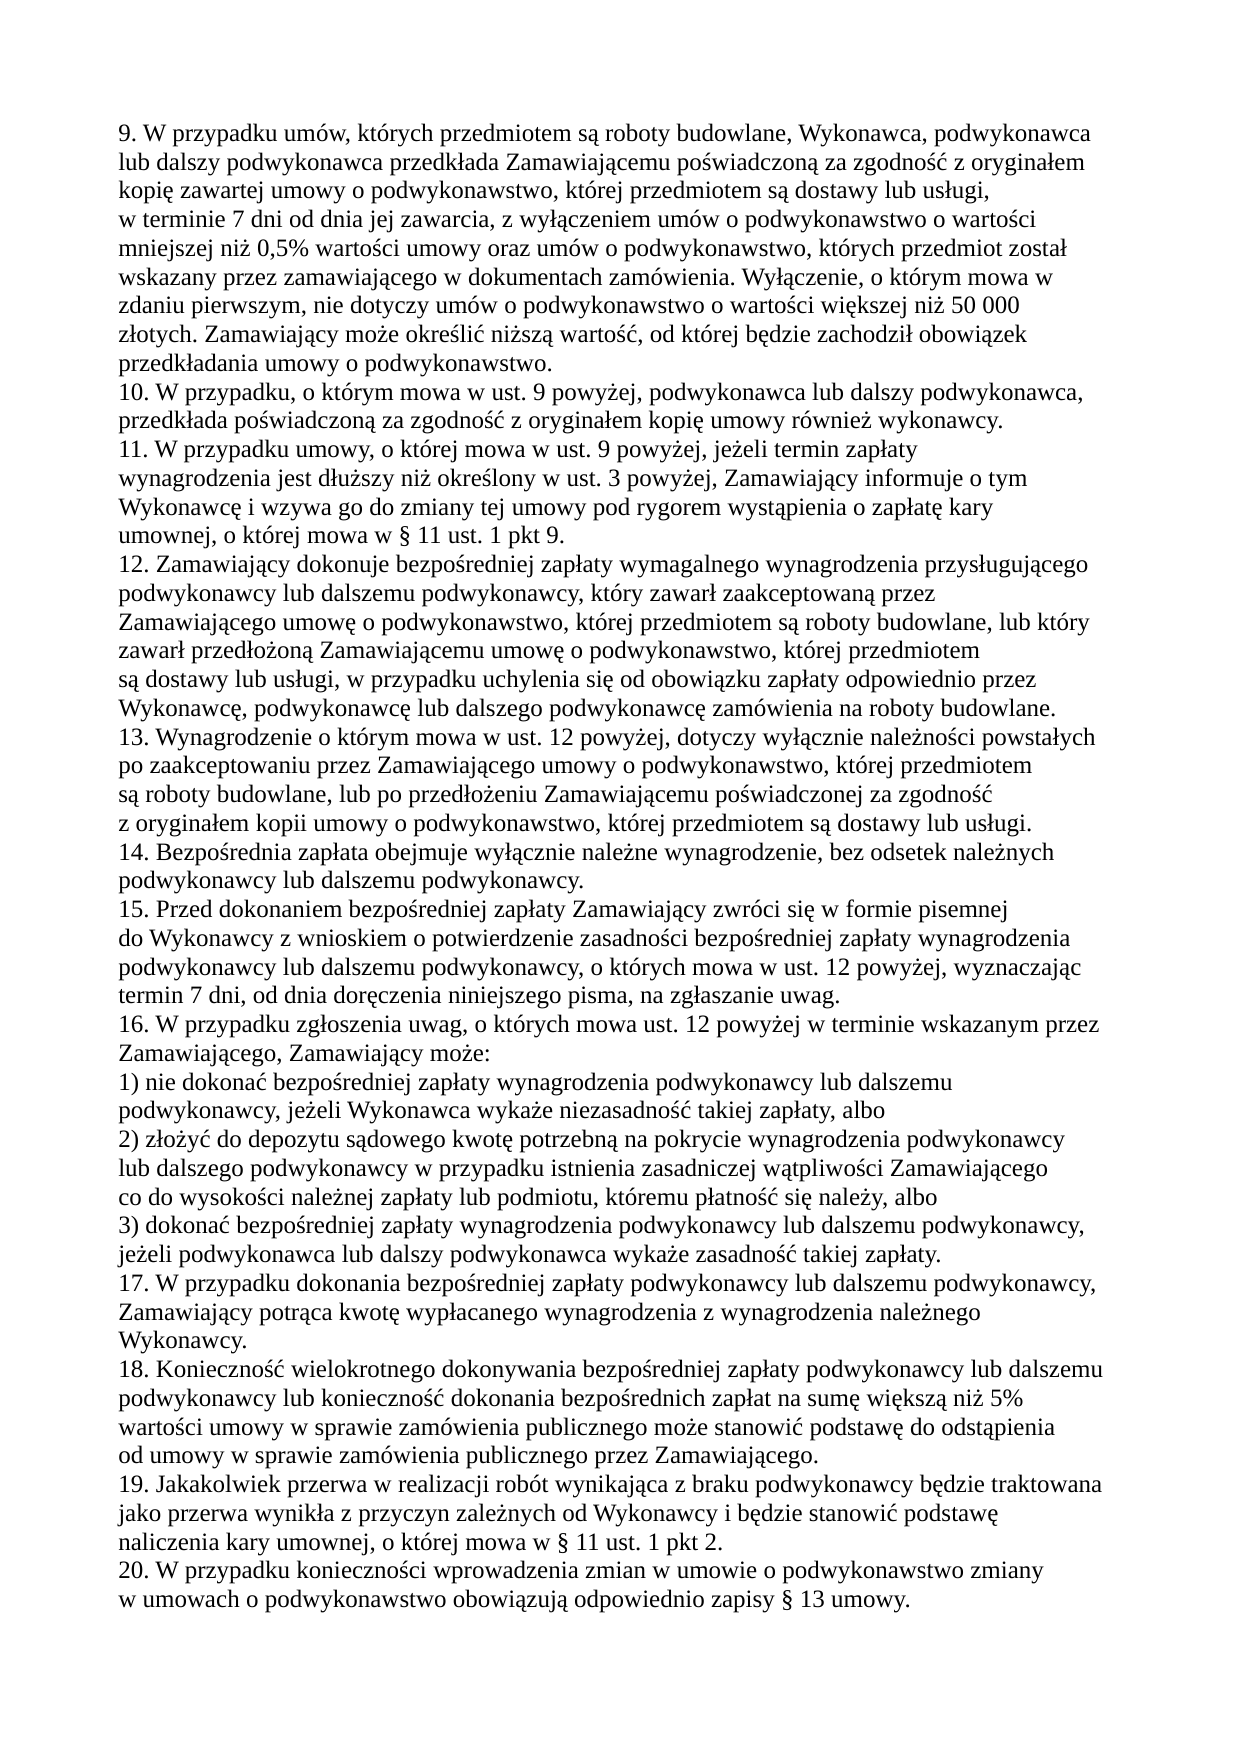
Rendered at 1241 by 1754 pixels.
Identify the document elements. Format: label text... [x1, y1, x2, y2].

text 17. W przypadku dokonania bezpośredniej zapłaty podwykonawcy lub dalszemu podwykonawcy, [118, 1268, 1122, 1297]
text od umowy w sprawie zamówienia publicznego przez Zamawiającego. [118, 1441, 1122, 1469]
text 14. Bezpośrednia zapłata obejmuje wyłącznie należne wynagrodzenie, bez odsetek należnych [118, 837, 1122, 866]
text 18. Konieczność wielokrotnego dokonywania bezpośredniej zapłaty podwykonawcy lub dalszemu [118, 1354, 1122, 1383]
text lub dalszego podwykonawcy w przypadku istnienia zasadniczej wątpliwości Zamawiającego [118, 1153, 1122, 1182]
text po zaakceptowaniu przez Zamawiającego umowy o podwykonawstwo, której przedmiotem [118, 751, 1122, 779]
text wartości umowy w sprawie zamówienia publicznego może stanowić podstawę do odstąpienia [118, 1412, 1122, 1441]
text 12. Zamawiający dokonuje bezpośredniej zapłaty wymagalnego wynagrodzenia przysługującego [118, 549, 1122, 578]
text podwykonawcy lub dalszemu podwykonawcy, który zawarł zaakceptowaną przez [118, 578, 1122, 607]
text jako przerwa wynikła z przyczyn zależnych od Wykonawcy i będzie stanowić podstawę [118, 1498, 1122, 1527]
text 13. Wynagrodzenie o którym mowa w ust. 12 powyżej, dotyczy wyłącznie należności powstałych [118, 722, 1122, 751]
text 1) nie dokonać bezpośredniej zapłaty wynagrodzenia podwykonawcy lub dalszemu [118, 1067, 1122, 1096]
text w terminie 7 dni od dnia jej zawarcia, z wyłączeniem umów o podwykonawstwo o wartości [118, 204, 1122, 233]
text zdaniu pierwszym, nie dotyczy umów o podwykonawstwo o wartości większej niż 50 000 [118, 291, 1122, 319]
text wskazany przez zamawiającego w dokumentach zamówienia. Wyłączenie, o którym mowa w [118, 262, 1122, 291]
text naliczenia kary umownej, o której mowa w § 11 ust. 1 pkt 2. [118, 1527, 1122, 1556]
text podwykonawcy lub dalszemu podwykonawcy. [118, 866, 1122, 894]
text 16. W przypadku zgłoszenia uwag, o których mowa ust. 12 powyżej w terminie wskazanym przez [118, 1009, 1122, 1038]
text z oryginałem kopii umowy o podwykonawstwo, której przedmiotem są dostawy lub usługi. [118, 808, 1122, 837]
text 11. W przypadku umowy, o której mowa w ust. 9 powyżej, jeżeli termin zapłaty [118, 434, 1122, 463]
text co do wysokości należnej zapłaty lub podmiotu, któremu płatność się należy, albo [118, 1182, 1122, 1211]
text Wykonawcę, podwykonawcę lub dalszego podwykonawcę zamówienia na roboty budowlane. [118, 693, 1122, 722]
text lub dalszy podwykonawca przedkłada Zamawiającemu poświadczoną za zgodność z oryginałem [118, 147, 1122, 176]
text do Wykonawcy z wnioskiem o potwierdzenie zasadności bezpośredniej zapłaty wynagrodzenia [118, 923, 1122, 952]
text podwykonawcy lub konieczność dokonania bezpośrednich zapłat na sumę większą niż 5% [118, 1383, 1122, 1412]
text 2) złożyć do depozytu sądowego kwotę potrzebną na pokrycie wynagrodzenia podwykonawcy [118, 1124, 1122, 1153]
text termin 7 dni, od dnia doręczenia niniejszego pisma, na zgłaszanie uwag. [118, 981, 1122, 1009]
text jeżeli podwykonawca lub dalszy podwykonawca wykaże zasadność takiej zapłaty. [118, 1239, 1122, 1268]
text Zamawiający potrąca kwotę wypłacanego wynagrodzenia z wynagrodzenia należnego [118, 1297, 1122, 1326]
text mniejszej niż 0,5% wartości umowy oraz umów o podwykonawstwo, których przedmiot został [118, 233, 1122, 262]
text Zamawiającego umowę o podwykonawstwo, której przedmiotem są roboty budowlane, lub który [118, 607, 1122, 636]
text przedkłada poświadczoną za zgodność z oryginałem kopię umowy również wykonawcy. [118, 406, 1122, 434]
text są dostawy lub usługi, w przypadku uchylenia się od obowiązku zapłaty odpowiednio przez [118, 664, 1122, 693]
text zawarł przedłożoną Zamawiającemu umowę o podwykonawstwo, której przedmiotem [118, 636, 1122, 664]
text umownej, o której mowa w § 11 ust. 1 pkt 9. [118, 521, 1122, 549]
text 15. Przed dokonaniem bezpośredniej zapłaty Zamawiający zwróci się w formie pisemnej [118, 894, 1122, 923]
text Zamawiającego, Zamawiający może: [118, 1038, 1122, 1067]
text podwykonawcy lub dalszemu podwykonawcy, o których mowa w ust. 12 powyżej, wyznaczając [118, 952, 1122, 981]
text wynagrodzenia jest dłuższy niż określony w ust. 3 powyżej, Zamawiający informuje o tym [118, 463, 1122, 492]
text 19. Jakakolwiek przerwa w realizacji robót wynikająca z braku podwykonawcy będzie traktowana [118, 1469, 1122, 1498]
text 10. W przypadku, o którym mowa w ust. 9 powyżej, podwykonawca lub dalszy podwykonawca, [118, 377, 1122, 406]
text 9. W przypadku umów, których przedmiotem są roboty budowlane, Wykonawca, podwykonawca [118, 118, 1122, 147]
text są roboty budowlane, lub po przedłożeniu Zamawiającemu poświadczonej za zgodność [118, 779, 1122, 808]
text Wykonawcę i wzywa go do zmiany tej umowy pod rygorem wystąpienia o zapłatę kary [118, 492, 1122, 521]
text w umowach o podwykonawstwo obowiązują odpowiednio zapisy § 13 umowy. [118, 1584, 1122, 1613]
text Wykonawcy. [118, 1326, 1122, 1354]
text 3) dokonać bezpośredniej zapłaty wynagrodzenia podwykonawcy lub dalszemu podwykonawcy, [118, 1211, 1122, 1239]
text złotych. Zamawiający może określić niższą wartość, od której będzie zachodził obowiązek [118, 319, 1122, 348]
text 20. W przypadku konieczności wprowadzenia zmian w umowie o podwykonawstwo zmiany [118, 1556, 1122, 1584]
text podwykonawcy, jeżeli Wykonawca wykaże niezasadność takiej zapłaty, albo [118, 1096, 1122, 1124]
text przedkładania umowy o podwykonawstwo. [118, 348, 1122, 377]
text kopię zawartej umowy o podwykonawstwo, której przedmiotem są dostawy lub usługi, [118, 176, 1122, 204]
